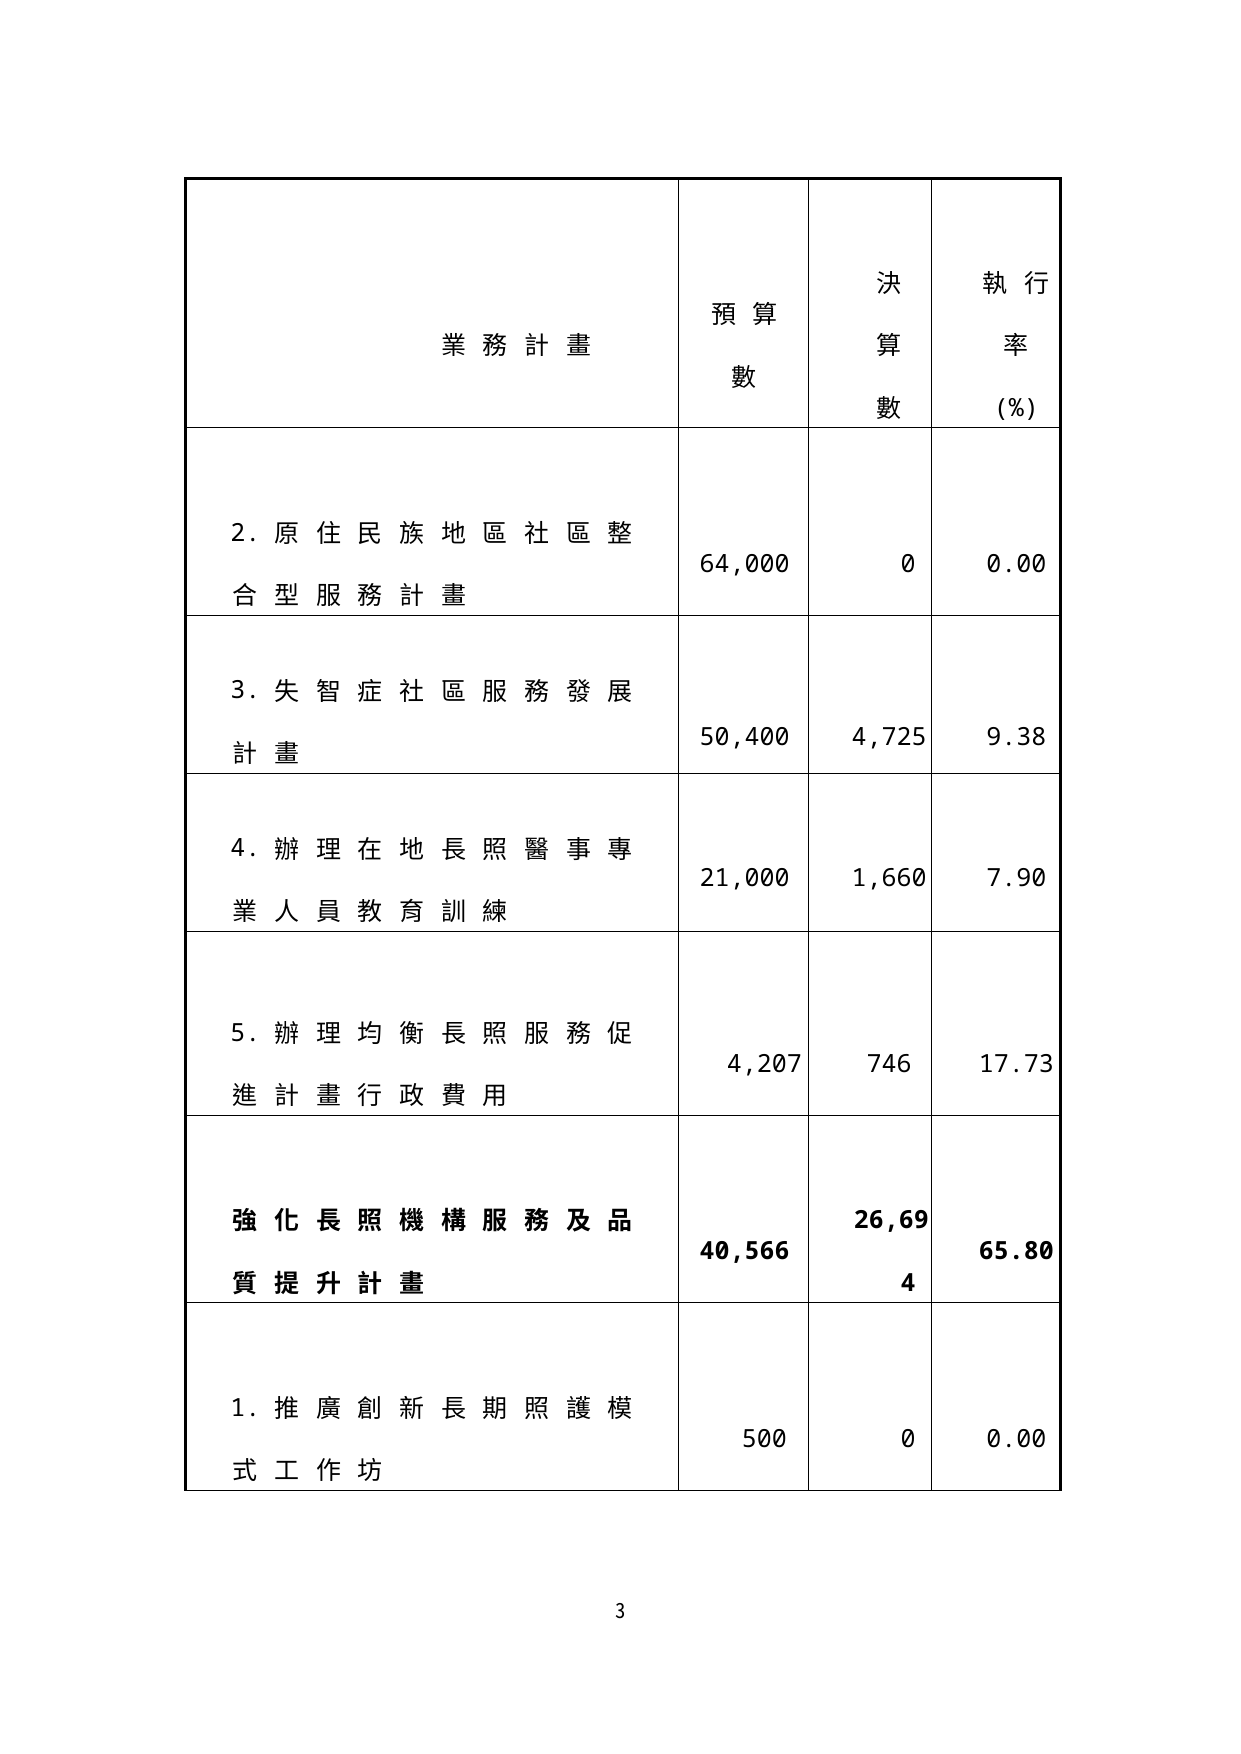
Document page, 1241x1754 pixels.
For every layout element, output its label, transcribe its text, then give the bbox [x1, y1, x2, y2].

table_header 執行率(%) [932, 180, 1059, 427]
table_cell 1,660 [809, 774, 931, 931]
table_header 業務計畫 [187, 180, 678, 427]
table_header 決算數 [809, 180, 931, 427]
table_cell 5.辦理均衡長照服務促進計畫行政費用 [187, 932, 678, 1115]
table_cell 21,000 [679, 774, 808, 931]
table_cell 4.辦理在地長照醫事專業人員教育訓練 [187, 774, 678, 931]
table_cell 746 [809, 932, 931, 1115]
table_cell 1.推廣創新長期照護模式工作坊 [187, 1303, 678, 1490]
table_cell 64,000 [679, 428, 808, 615]
table_cell 17.73 [932, 932, 1059, 1115]
table_cell 26,694 [809, 1116, 931, 1302]
table_cell 0 [809, 428, 931, 615]
table_cell 500 [679, 1303, 808, 1490]
table_cell 50,400 [679, 616, 808, 773]
table_cell 4,207 [679, 932, 808, 1115]
table_cell 0 [809, 1303, 931, 1490]
table_cell 9.38 [932, 616, 1059, 773]
table_cell 強化長照機構服務及品質提升計畫 [187, 1116, 678, 1302]
table_cell 3.失智症社區服務發展計畫 [187, 616, 678, 773]
table_cell 0.00 [932, 1303, 1059, 1490]
table_cell 2.原住民族地區社區整合型服務計畫 [187, 428, 678, 615]
table_cell 40,566 [679, 1116, 808, 1302]
table_cell 0.00 [932, 428, 1059, 615]
table_header 預算數 [679, 180, 808, 427]
table_cell 4,725 [809, 616, 931, 773]
table_cell 65.80 [932, 1116, 1059, 1302]
table_cell 7.90 [932, 774, 1059, 931]
